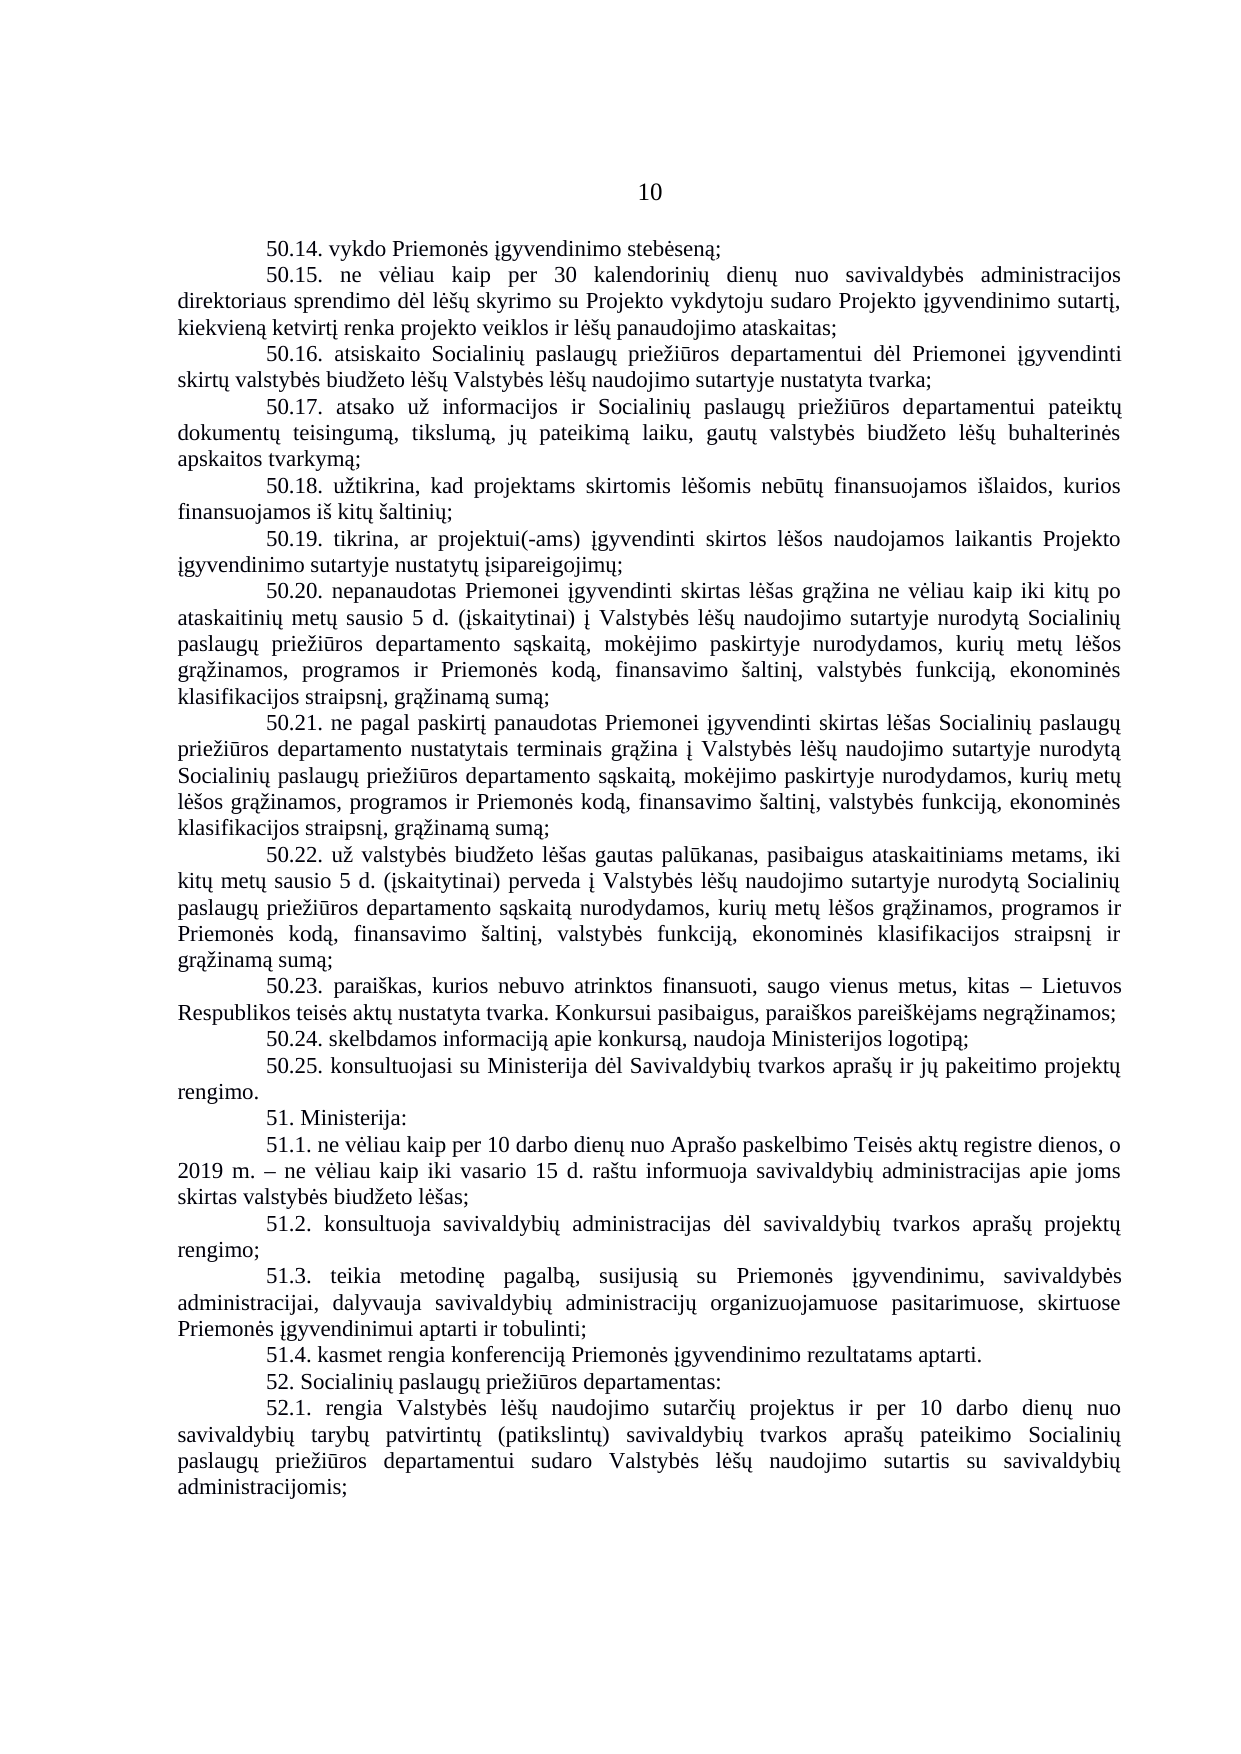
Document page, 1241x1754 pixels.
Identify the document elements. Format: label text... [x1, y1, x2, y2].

text 50.21. ne pagal paskirtį panaudotas Priemonei įgyvendinti skirtas lėšas Socialinių paslaugų priežiūros departamento nustatytais terminais grąžina į Valstybės lėšų naudojimo sutartyje nurodytą Socialinių paslaugų priežiūros departamento sąskaitą, mokėjimo paskirtyje nurodydamos, kurių metų lėšos grąžinamos, programos ir Priemonės kodą, finansavimo šaltinį, valstybės funkciją, ekonominės klasifikacijos straipsnį, grąžinamą sumą; [177, 709, 1122, 841]
text 50.18. užtikrina, kad projektams skirtomis lėšomis nebūtų finansuojamos išlaidos, kurios finansuojamos iš kitų šaltinių; [177, 472, 1122, 524]
text 50.22. už valstybės biudžeto lėšas gautas palūkanas, pasibaigus ataskaitiniams metams, iki kitų metų sausio 5 d. (įskaitytinai) perveda į Valstybės lėšų naudojimo sutartyje nurodytą Socialinių paslaugų priežiūros departamento sąskaitą nurodydamos, kurių metų lėšos grąžinamos, programos ir Priemonės kodą, finansavimo šaltinį, valstybės funkciją, ekonominės klasifikacijos straipsnį ir grąžinamą sumą; [177, 841, 1122, 973]
text 50.15. ne vėliau kaip per 30 kalendorinių dienų nuo savivaldybės administracijos direktoriaus sprendimo dėl lėšų skyrimo su Projekto vykdytoju sudaro Projekto įgyvendinimo sutartį, kiekvieną ketvirtį renka projekto veiklos ir lėšų panaudojimo ataskaitas; [177, 261, 1122, 340]
text 50.23. paraiškas, kurios nebuvo atrinktos finansuoti, saugo vienus metus, kitas – Lietuvos Respublikos teisės aktų nustatyta tvarka. Konkursui pasibaigus, paraiškos pareiškėjams negrąžinamos; [177, 973, 1122, 1025]
text 51.4. kasmet rengia konferenciją Priemonės įgyvendinimo rezultatams aptarti. [177, 1342, 1122, 1368]
text 50.19. tikrina, ar projektui(-ams) įgyvendinti skirtos lėšos naudojamos laikantis Projekto įgyvendinimo sutartyje nustatytų įsipareigojimų; [177, 524, 1122, 577]
text 52. Socialinių paslaugų priežiūros departamentas: [177, 1368, 1122, 1394]
text 50.16. atsiskaito Socialinių paslaugų priežiūros departamentui dėl Priemonei įgyvendinti skirtų valstybės biudžeto lėšų Valstybės lėšų naudojimo sutartyje nustatyta tvarka; [177, 340, 1122, 393]
text 51. Ministerija: [177, 1104, 1122, 1131]
text 51.2. konsultuoja savivaldybių administracijas dėl savivaldybių tvarkos aprašų projektų rengimo; [177, 1210, 1122, 1262]
text 51.3. teikia metodinę pagalbą, susijusią su Priemonės įgyvendinimu, savivaldybės administracijai, dalyvauja savivaldybių administracijų organizuojamuose pasitarimuose, skirtuose Priemonės įgyvendinimui aptarti ir tobulinti; [177, 1262, 1122, 1342]
text 50.20. nepanaudotas Priemonei įgyvendinti skirtas lėšas grąžina ne vėliau kaip iki kitų po ataskaitinių metų sausio 5 d. (įskaitytinai) į Valstybės lėšų naudojimo sutartyje nurodytą Socialinių paslaugų priežiūros departamento sąskaitą, mokėjimo paskirtyje nurodydamos, kurių metų lėšos grąžinamos, programos ir Priemonės kodą, finansavimo šaltinį, valstybės funkciją, ekonominės klasifikacijos straipsnį, grąžinamą sumą; [177, 577, 1122, 709]
text 51.1. ne vėliau kaip per 10 darbo dienų nuo Aprašo paskelbimo Teisės aktų registre dienos, o 2019 m. – ne vėliau kaip iki vasario 15 d. raštu informuoja savivaldybių administracijas apie joms skirtas valstybės biudžeto lėšas; [177, 1131, 1122, 1210]
text 50.25. konsultuojasi su Ministerija dėl Savivaldybių tvarkos aprašų ir jų pakeitimo projektų rengimo. [177, 1052, 1122, 1104]
text 50.17. atsako už informacijos ir Socialinių paslaugų priežiūros departamentui pateiktų dokumentų teisingumą, tikslumą, jų pateikimą laiku, gautų valstybės biudžeto lėšų buhalterinės apskaitos tvarkymą; [177, 393, 1122, 472]
text 50.24. skelbdamos informaciją apie konkursą, naudoja Ministerijos logotipą; [177, 1025, 1122, 1052]
text 50.14. vykdo Priemonės įgyvendinimo stebėseną; [177, 235, 1122, 261]
text 52.1. rengia Valstybės lėšų naudojimo sutarčių projektus ir per 10 darbo dienų nuo savivaldybių tarybų patvirtintų (patikslintų) savivaldybių tvarkos aprašų pateikimo Socialinių paslaugų priežiūros departamentui sudaro Valstybės lėšų naudojimo sutartis su savivaldybių administracijomis; [177, 1394, 1122, 1500]
